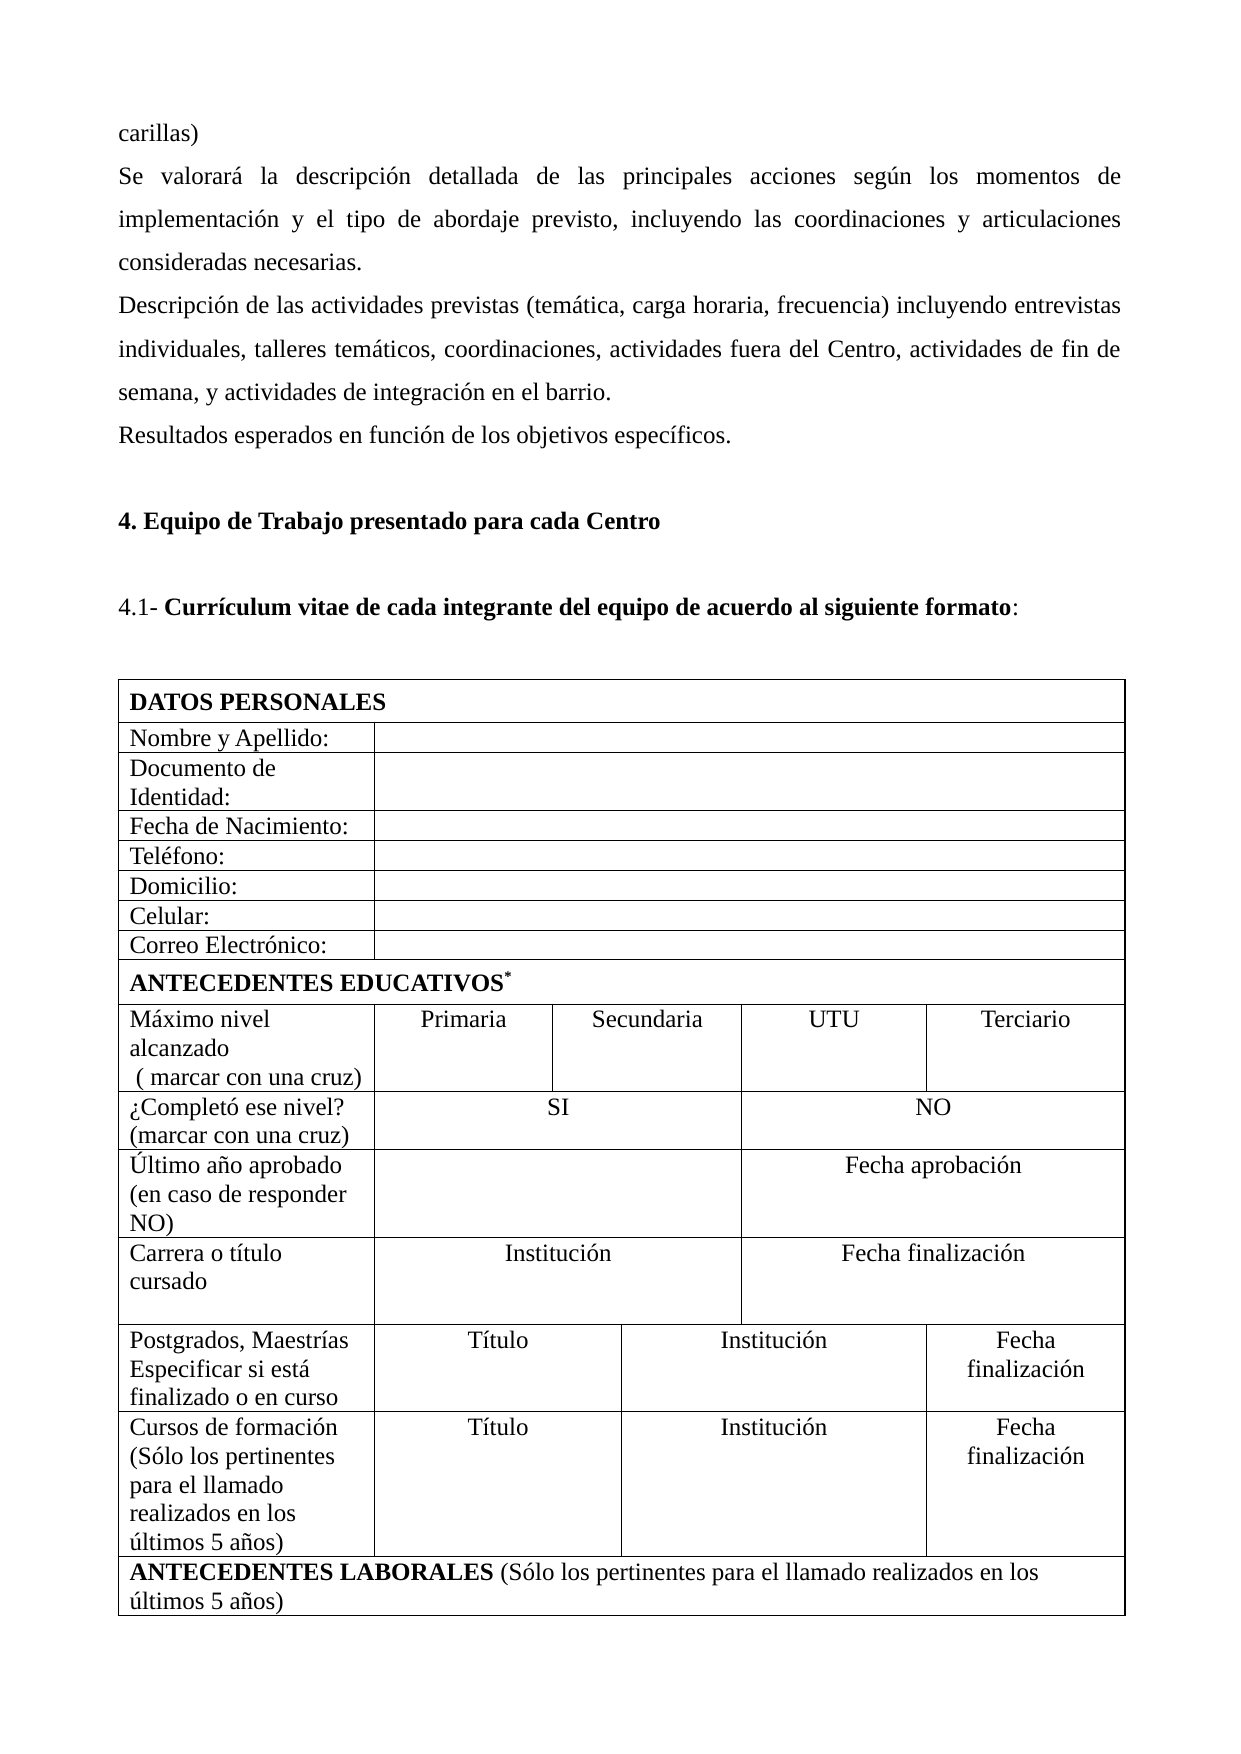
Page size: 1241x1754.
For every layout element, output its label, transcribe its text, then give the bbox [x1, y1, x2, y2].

table_cell ANTECEDENTES EDUCATIVOS* [119, 960, 1124, 1003]
table_cell Fecha finalización [742, 1238, 1124, 1324]
table_cell [375, 871, 1124, 900]
table_cell UTU [742, 1005, 926, 1091]
table_cell Cursos de formación (Sólo los pertinentes para el llamado realizados en los últimos 5 años) [119, 1412, 374, 1556]
table_cell Nombre y Apellido: [119, 723, 374, 752]
table_cell Terciario [927, 1005, 1124, 1091]
table_cell Fecha de Nacimiento: [119, 811, 374, 840]
text 4. Equipo de Trabajo presentado para cada Centro [118, 506, 1122, 535]
table_cell Máximo nivel alcanzado ( marcar con una cruz) [119, 1005, 374, 1091]
table_cell [375, 811, 1124, 840]
text carillas) [118, 118, 1122, 147]
table_cell Celular: [119, 901, 374, 929]
table_cell Último año aprobado (en caso de responder NO) [119, 1150, 374, 1237]
table_cell Domicilio: [119, 871, 374, 900]
table_cell Fecha finalización [927, 1325, 1124, 1411]
text Se valorará la descripción detallada de las principales acciones según los momentos de implementación y el tipo de abordaje previsto, incluyendo las coordinaciones y articulaciones consideradas necesarias. [118, 161, 1122, 276]
table_cell [375, 901, 1124, 929]
table_cell ¿Completó ese nivel? (marcar con una cruz) [119, 1092, 374, 1149]
table_cell Título [375, 1412, 621, 1556]
table_cell Secundaria [553, 1005, 741, 1091]
table_cell Fecha finalización [927, 1412, 1124, 1556]
table_cell Correo Electrónico: [119, 931, 374, 959]
table_cell [375, 841, 1124, 870]
table_cell Primaria [375, 1005, 552, 1091]
table_cell Institución [375, 1238, 741, 1324]
text Descripción de las actividades previstas (temática, carga horaria, frecuencia) incluyendo entrevistas individuales, talleres temáticos, coordinaciones, actividades fuera del Centro, actividades de fin de semana, y actividades de integración en el barrio. [118, 291, 1122, 406]
table_cell Postgrados, Maestrías Especificar si está finalizado o en curso [119, 1325, 374, 1411]
text Resultados esperados en función de los objetivos específicos. [118, 420, 1122, 449]
table_cell Institución [622, 1412, 926, 1556]
table_cell Documento de Identidad: [119, 753, 374, 810]
table_cell ANTECEDENTES LABORALES (Sólo los pertinentes para el llamado realizados en los últimos 5 años) [119, 1557, 1124, 1614]
table_cell [375, 723, 1124, 752]
table_cell Fecha aprobación [742, 1150, 1124, 1237]
table_cell NO [742, 1092, 1124, 1149]
table_cell Institución [622, 1325, 926, 1411]
table_cell [375, 1150, 741, 1237]
table_cell Teléfono: [119, 841, 374, 870]
table_header DATOS PERSONALES [119, 680, 1124, 722]
table_cell [375, 931, 1124, 959]
text 4.1- Currículum vitae de cada integrante del equipo de acuerdo al siguiente formato: [118, 592, 1122, 621]
table_cell Carrera o título cursado [119, 1238, 374, 1324]
table_cell Título [375, 1325, 621, 1411]
table_cell [375, 753, 1124, 810]
table_cell SI [375, 1092, 741, 1149]
